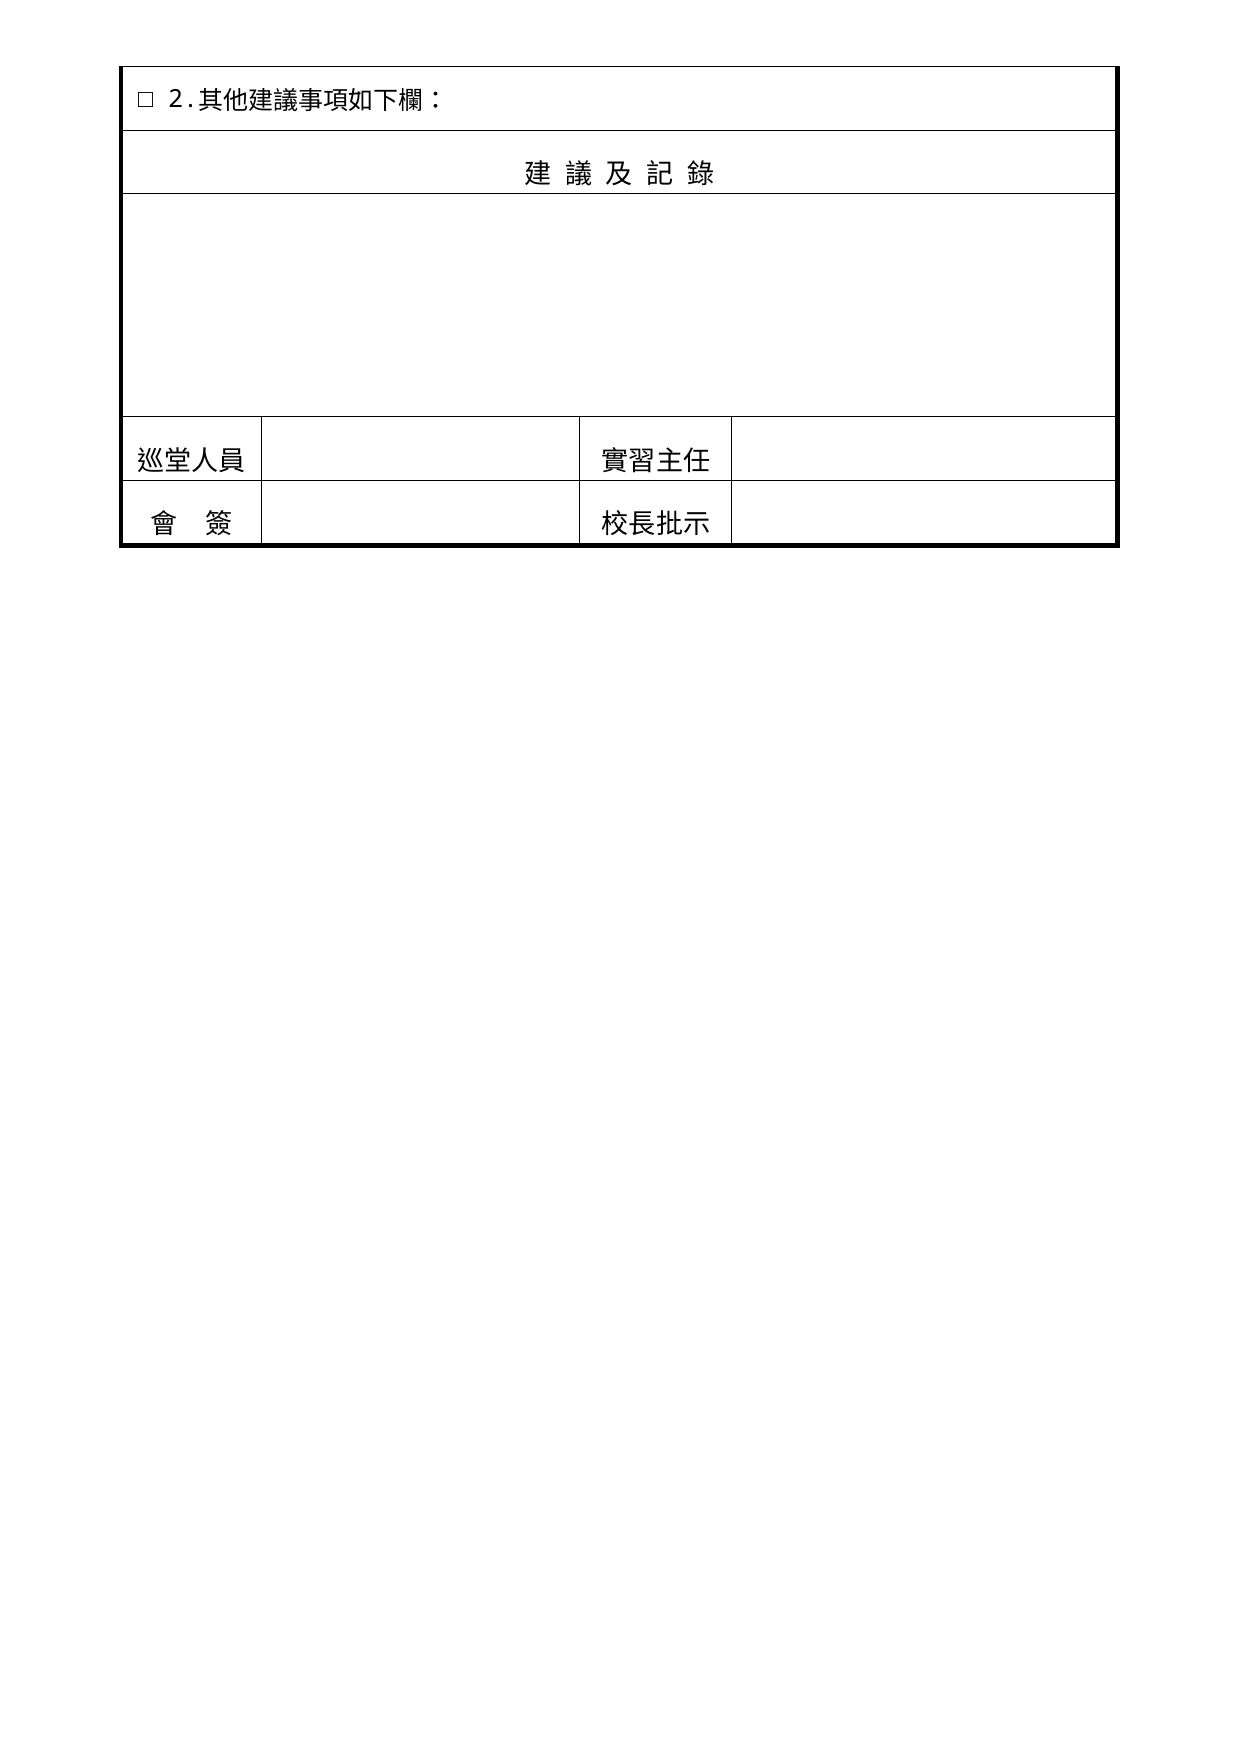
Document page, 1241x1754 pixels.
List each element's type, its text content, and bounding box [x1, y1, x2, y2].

table_cell 校長批示 [580, 481, 731, 543]
table_cell [262, 417, 579, 479]
table_cell □ 2.其他建議事項如下欄： [123, 67, 1115, 129]
table_cell [732, 417, 1115, 479]
table_cell [262, 481, 579, 543]
table_cell [123, 194, 1115, 416]
table_cell [732, 481, 1115, 543]
table_cell 建 議 及 記 錄 [123, 131, 1115, 193]
table_cell 巡堂人員 [123, 417, 261, 479]
table_cell 會 簽 [123, 481, 261, 543]
table_cell 實習主任 [580, 417, 731, 479]
